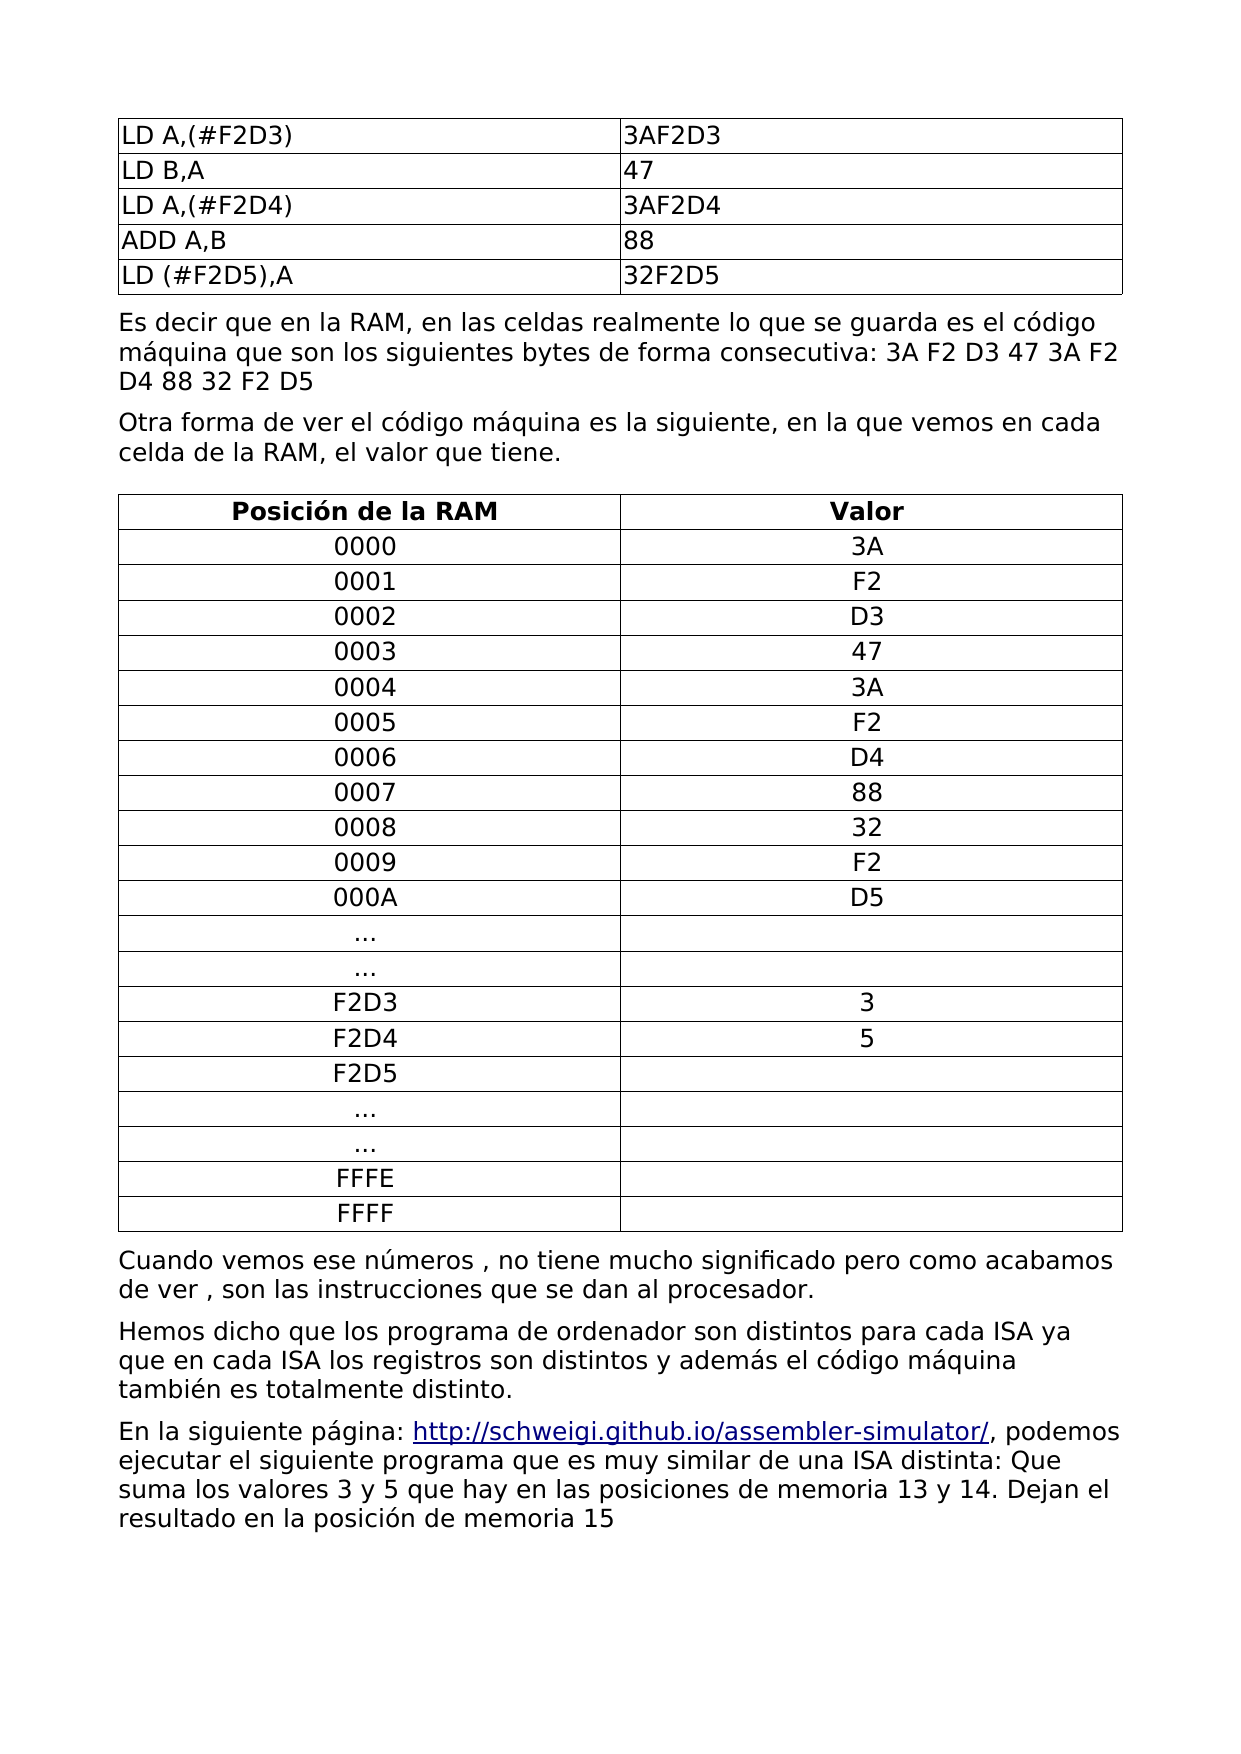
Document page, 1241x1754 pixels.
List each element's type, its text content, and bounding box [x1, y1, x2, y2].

table_cell ... [119, 952, 620, 986]
table_cell D5 [621, 881, 1122, 915]
table_cell F2D4 [119, 1022, 620, 1056]
table_cell [621, 1127, 1122, 1161]
table_cell ... [119, 916, 620, 951]
table_cell 88 [621, 225, 1122, 258]
text Hemos dicho que los programa de ordenador son distintos para cada ISA ya que en cada ISA los registros son distintos y además el código máquina también es totalmente distinto. [118, 1317, 1122, 1404]
text Es decir que en la RAM, en las celdas realmente lo que se guarda es el código máquina que son los siguientes bytes de forma consecutiva: 3A F2 D3 47 3A F2 D4 88 32 F2 D5 [118, 308, 1122, 396]
table_cell LD A,(#F2D4) [119, 189, 620, 223]
table_cell F2 [621, 846, 1122, 880]
table_cell LD A,(#F2D3) [119, 119, 620, 153]
table_cell 3A [621, 530, 1122, 564]
table_cell [621, 916, 1122, 951]
table_cell 0004 [119, 671, 620, 705]
table_cell F2D5 [119, 1057, 620, 1091]
table_cell 000A [119, 881, 620, 915]
table_cell 0007 [119, 776, 620, 810]
table_cell 0005 [119, 706, 620, 740]
table_cell LD (#F2D5),A [119, 260, 620, 294]
table_cell [621, 952, 1122, 986]
table_cell 0001 [119, 565, 620, 599]
table_cell 32F2D5 [621, 260, 1122, 294]
table_cell ... [119, 1092, 620, 1126]
table_cell [621, 1162, 1122, 1196]
table_cell 47 [621, 636, 1122, 670]
table_cell D3 [621, 601, 1122, 634]
table_cell 0006 [119, 741, 620, 775]
table_cell D4 [621, 741, 1122, 775]
text Otra forma de ver el código máquina es la siguiente, en la que vemos en cada celda de la RAM, el valor que tiene. [118, 408, 1122, 467]
table_cell 5 [621, 1022, 1122, 1056]
table_cell 0008 [119, 811, 620, 845]
table_cell LD B,A [119, 154, 620, 188]
table_cell 3AF2D3 [621, 119, 1122, 153]
table_header Posición de la RAM [119, 495, 620, 529]
table_cell 3AF2D4 [621, 189, 1122, 223]
table_cell 47 [621, 154, 1122, 188]
table_cell 32 [621, 811, 1122, 845]
table_cell F2 [621, 706, 1122, 740]
text Cuando vemos ese números , no tiene mucho significado pero como acabamos de ver , son las instrucciones que se dan al procesador. [118, 1246, 1122, 1304]
text En la siguiente página: http://schweigi.github.io/assembler-simulator/, podemos ejecutar el siguiente programa que es muy similar de una ISA distinta: Que suma los valores 3 y 5 que hay en las posiciones de memoria 13 y 14. Dejan el resultado en la posición de memoria 15 [118, 1417, 1122, 1534]
table_header Valor [621, 495, 1122, 529]
table_cell FFFE [119, 1162, 620, 1196]
table_cell [621, 1197, 1122, 1231]
table_cell F2D3 [119, 987, 620, 1021]
table_cell [621, 1057, 1122, 1091]
table_cell ... [119, 1127, 620, 1161]
table_cell 0000 [119, 530, 620, 564]
table_cell 3 [621, 987, 1122, 1021]
table_cell [621, 1092, 1122, 1126]
table_cell FFFF [119, 1197, 620, 1231]
table_cell F2 [621, 565, 1122, 599]
table_cell 0009 [119, 846, 620, 880]
table_cell 3A [621, 671, 1122, 705]
table_cell 0002 [119, 601, 620, 634]
table_cell ADD A,B [119, 225, 620, 258]
table_cell 88 [621, 776, 1122, 810]
table_cell 0003 [119, 636, 620, 670]
